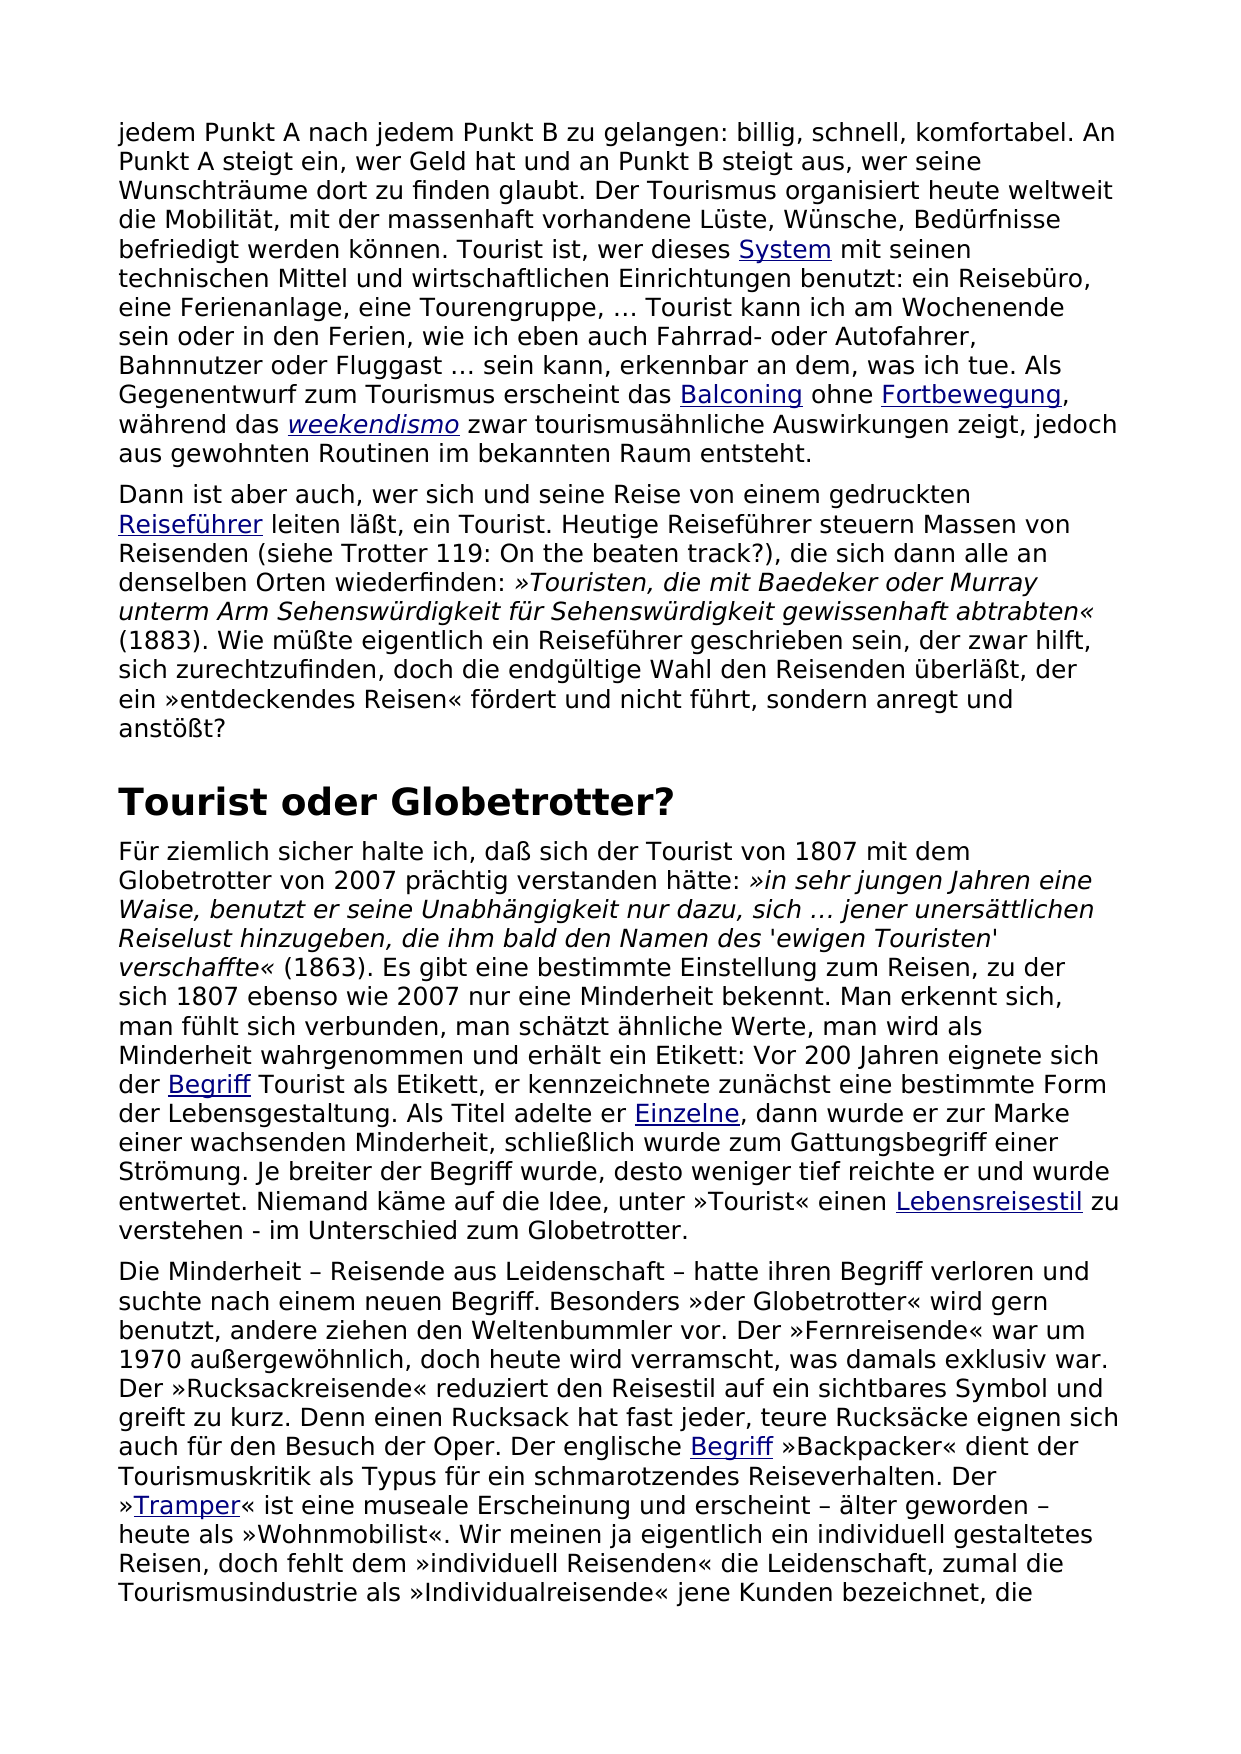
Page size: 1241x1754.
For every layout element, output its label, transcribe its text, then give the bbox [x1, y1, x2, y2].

text jedem Punkt A nach jedem Punkt B zu gelangen: billig, schnell, komfortabel. An Punkt A steigt ein, wer Geld hat und an Punkt B steigt aus, wer seine Wunschträume dort zu finden glaubt. Der Tourismus organisiert heute weltweit die Mobilität, mit der massenhaft vorhandene Lüste, Wünsche, Bedürfnisse befriedigt werden können. Tourist ist, wer dieses System mit seinen technischen Mittel und wirtschaftlichen Einrichtungen benutzt: ein Reisebüro, eine Ferienanlage, eine Tourengruppe, … Tourist kann ich am Wochenende sein oder in den Ferien, wie ich eben auch Fahrrad- oder Autofahrer, Bahnnutzer oder Fluggast … sein kann, erkennbar an dem, was ich tue. Als Gegenentwurf zum Tourismus erscheint das Balconing ohne Fortbewegung, während das weekendismo zwar tourismusähnliche Auswirkungen zeigt, jedoch aus gewohnten Routinen im bekannten Raum entsteht. [118, 118, 1122, 468]
text Die Minderheit – Reisende aus Leidenschaft – hatte ihren Begriff verloren und suchte nach einem neuen Begriff. Besonders »der Globetrotter« wird gern benutzt, andere ziehen den Weltenbummler vor. Der »Fernreisende« war um 1970 außergewöhnlich, doch heute wird verramscht, was damals exklusiv war. Der »Rucksackreisende« reduziert den Reisestil auf ein sichtbares Symbol und greift zu kurz. Denn einen Rucksack hat fast jeder, teure Rucksäcke eignen sich auch für den Besuch der Oper. Der englische Begriff »Backpacker« dient der Tourismuskritik als Typus für ein schmarotzendes Reiseverhalten. Der »Tramper« ist eine museale Erscheinung und erscheint – älter geworden – heute als »Wohnmobilist«. Wir meinen ja eigentlich ein individuell gestaltetes Reisen, doch fehlt dem »individuell Reisenden« die Leidenschaft, zumal die Tourismusindustrie als »Individualreisende« jene Kunden bezeichnet, die [118, 1258, 1122, 1608]
text Dann ist aber auch, wer sich und seine Reise von einem gedruckten Reiseführer leiten läßt, ein Tourist. Heutige Reiseführer steuern Massen von Reisenden (siehe Trotter 119: On the beaten track?), die sich dann alle an denselben Orten wiederfinden: »Touristen, die mit Baedeker oder Murray unterm Arm Sehenswürdigkeit für Sehenswürdigkeit gewissenhaft abtrabten« (1883). Wie müßte eigentlich ein Reiseführer geschrieben sein, der zwar hilft, sich zurechtzufinden, doch die endgültige Wahl den Reisenden überläßt, der ein »entdeckendes Reisen« fördert und nicht führt, sondern anregt und anstößt? [118, 481, 1122, 743]
text Für ziemlich sicher halte ich, daß sich der Tourist von 1807 mit dem Globetrotter von 2007 prächtig verstanden hätte: »in sehr jungen Jahren eine Waise, benutzt er seine Unabhängigkeit nur dazu, sich … jener unersättlichen Reiselust hinzugeben, die ihm bald den Namen des 'ewigen Touristen' verschaffte« (1863). Es gibt eine bestimmte Einstellung zum Reisen, zu der sich 1807 ebenso wie 2007 nur eine Minderheit bekennt. Man erkennt sich, man fühlt sich verbunden, man schätzt ähnliche Werte, man wird als Minderheit wahrgenommen und erhält ein Etikett: Vor 200 Jahren eignete sich der Begriff Tourist als Etikett, er kennzeichnete zunächst eine bestimmte Form der Lebensgestaltung. Als Titel adelte er Einzelne, dann wurde er zur Marke einer wachsenden Minderheit, schließlich wurde zum Gattungsbegriff einer Strömung. Je breiter der Begriff wurde, desto weniger tief reichte er und wurde entwertet. Niemand käme auf die Idee, unter »Tourist« einen Lebensreisestil zu verstehen - im Unterschied zum Globetrotter. [118, 837, 1122, 1245]
subtitle Tourist oder Globetrotter? [118, 781, 1122, 824]
